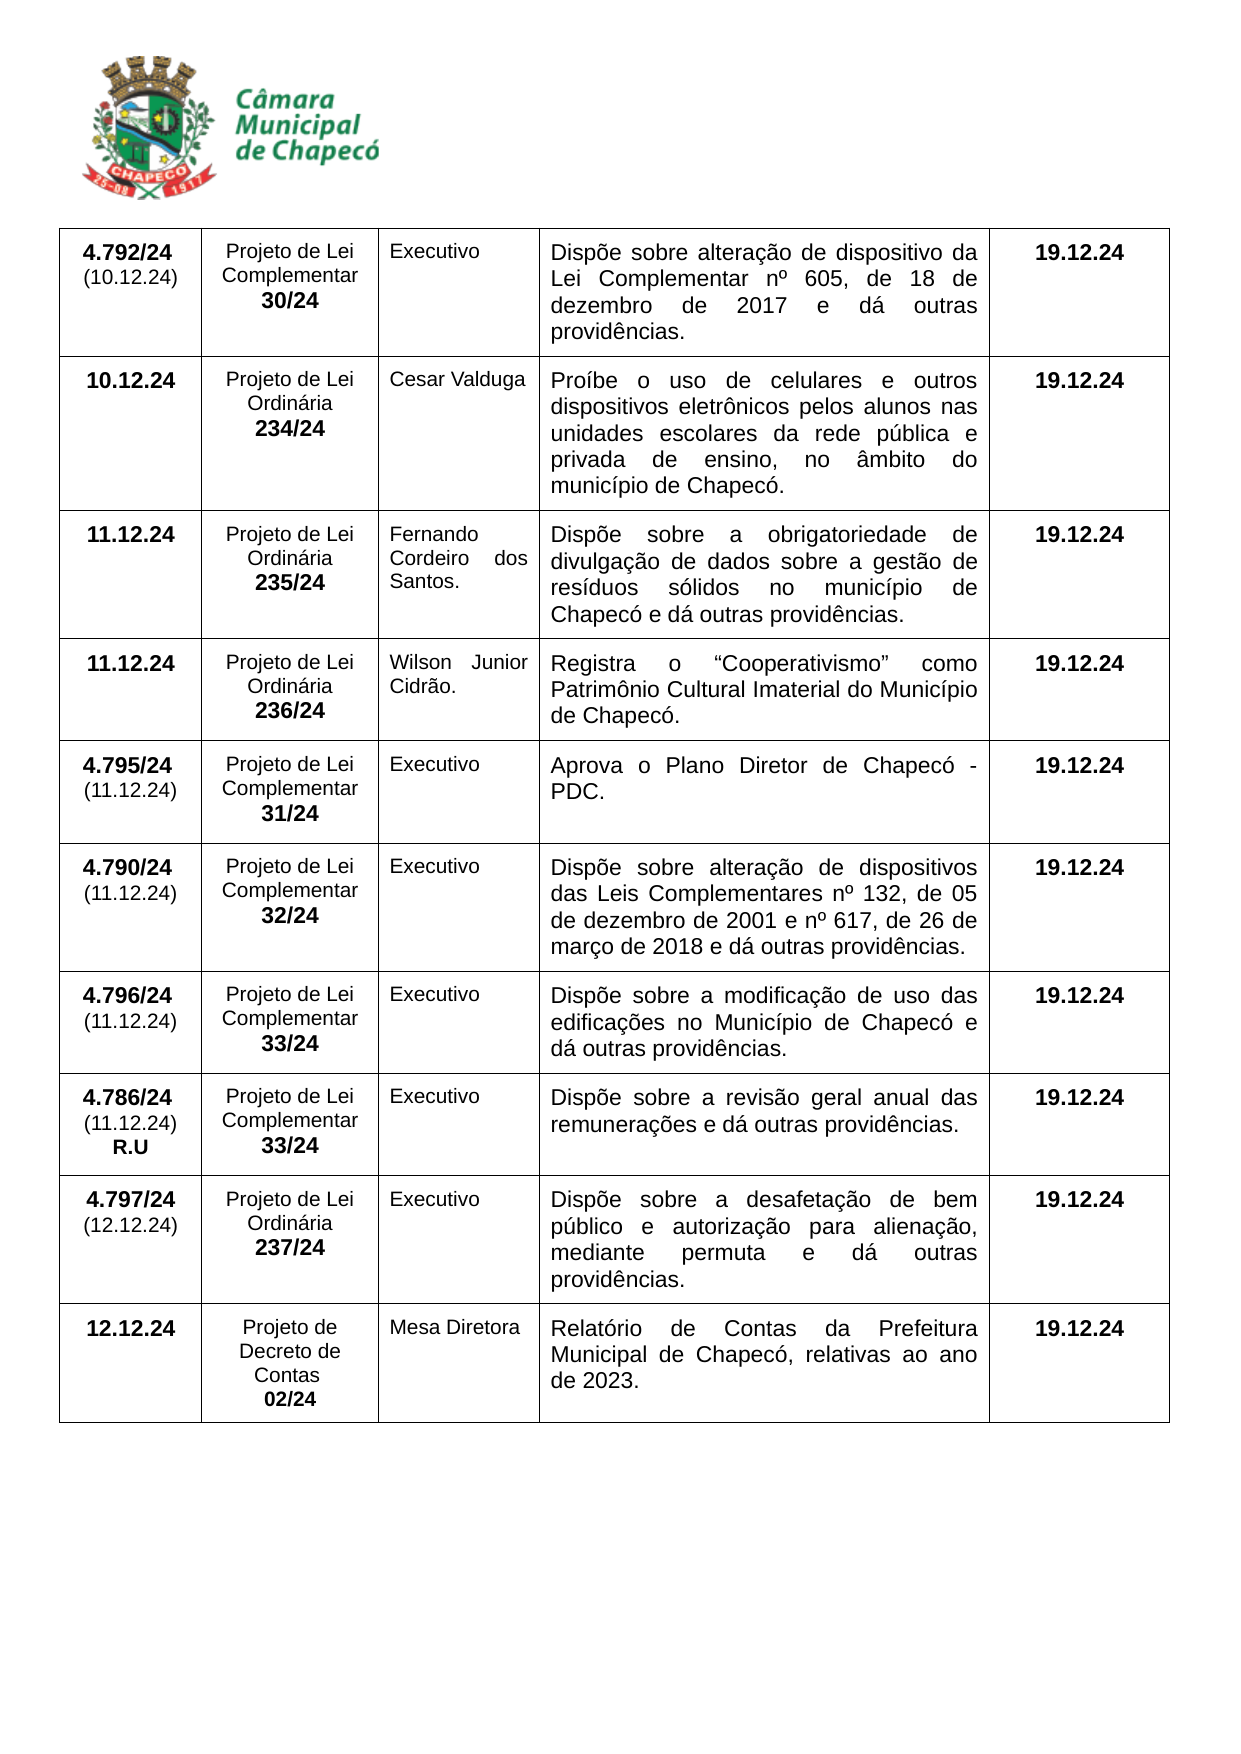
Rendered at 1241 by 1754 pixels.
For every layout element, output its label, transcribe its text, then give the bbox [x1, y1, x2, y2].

table_cell Executivo [379, 229, 539, 356]
table_cell 4.790/24 (11.12.24) [60, 844, 201, 971]
table_cell 11.12.24 [60, 511, 201, 638]
table_cell Projeto de Lei Complementar 30/24 [202, 229, 378, 356]
table_cell 4.797/24 (12.12.24) [60, 1176, 201, 1303]
table_cell 19.12.24 [990, 357, 1169, 510]
table_cell 19.12.24 [990, 1074, 1169, 1175]
table_cell 11.12.24 [60, 639, 201, 740]
table_cell 19.12.24 [990, 741, 1169, 842]
table_cell Executivo [379, 972, 539, 1073]
table_cell 19.12.24 [990, 229, 1169, 356]
table_cell 19.12.24 [990, 844, 1169, 971]
table_cell 19.12.24 [990, 1176, 1169, 1303]
table_cell Mesa Diretora [379, 1304, 539, 1422]
table_cell Dispõe sobre alteração de dispositivo da Lei Complementar nº 605, de 18 de dezembro de 2017 e dá outras providências. [540, 229, 989, 356]
table_cell Projeto de Lei Complementar 31/24 [202, 741, 378, 842]
table_cell Dispõe sobre a revisão geral anual das remunerações e dá outras providências. [540, 1074, 989, 1175]
table_cell Projeto de Lei Complementar 33/24 [202, 972, 378, 1073]
table_cell Executivo [379, 1074, 539, 1175]
table_cell Aprova o Plano Diretor de Chapecó - PDC. [540, 741, 989, 842]
table_cell Dispõe sobre a modificação de uso das edificações no Município de Chapecó e dá outras providências. [540, 972, 989, 1073]
table_cell Dispõe sobre a obrigatoriedade de divulgação de dados sobre a gestão de resíduos sólidos no município de Chapecó e dá outras providências. [540, 511, 989, 638]
table_cell Dispõe sobre a desafetação de bem público e autorização para alienação, mediante permuta e dá outras providências. [540, 1176, 989, 1303]
table_cell 4.792/24 (10.12.24) [60, 229, 201, 356]
table_cell 4.786/24 (11.12.24) R.U [60, 1074, 201, 1175]
table_cell 19.12.24 [990, 1304, 1169, 1422]
table_cell Relatório de Contas da Prefeitura Municipal de Chapecó, relativas ao ano de 2023. [540, 1304, 989, 1422]
table_cell Executivo [379, 741, 539, 842]
table_cell Executivo [379, 844, 539, 971]
table_cell Projeto de Lei Complementar 33/24 [202, 1074, 378, 1175]
table_cell Dispõe sobre alteração de dispositivos das Leis Complementares nº 132, de 05 de dezembro de 2001 e nº 617, de 26 de março de 2018 e dá outras providências. [540, 844, 989, 971]
table_cell Executivo [379, 1176, 539, 1303]
table_cell Fernando Cordeiro dos Santos. [379, 511, 539, 638]
table_cell Projeto de Lei Ordinária 236/24 [202, 639, 378, 740]
table_cell 19.12.24 [990, 972, 1169, 1073]
table_cell Proíbe o uso de celulares e outros dispositivos eletrônicos pelos alunos nas unidades escolares da rede pública e privada de ensino, no âmbito do município de Chapecó. [540, 357, 989, 510]
table_cell Projeto de Decreto de Contas 02/24 [202, 1304, 378, 1422]
table_cell 4.795/24 (11.12.24) [60, 741, 201, 842]
table_cell Registra o “Cooperativismo” como Patrimônio Cultural Imaterial do Município de Chapecó. [540, 639, 989, 740]
table_cell 10.12.24 [60, 357, 201, 510]
table_cell Projeto de Lei Ordinária 234/24 [202, 357, 378, 510]
table_cell Projeto de Lei Ordinária 237/24 [202, 1176, 378, 1303]
table_cell 19.12.24 [990, 511, 1169, 638]
table_cell 19.12.24 [990, 639, 1169, 740]
picture [81, 56, 379, 200]
table_cell Wilson Junior Cidrão. [379, 639, 539, 740]
table_cell Cesar Valduga [379, 357, 539, 510]
table_cell Projeto de Lei Complementar 32/24 [202, 844, 378, 971]
table_cell 12.12.24 [60, 1304, 201, 1422]
table_cell Projeto de Lei Ordinária 235/24 [202, 511, 378, 638]
table_cell 4.796/24 (11.12.24) [60, 972, 201, 1073]
